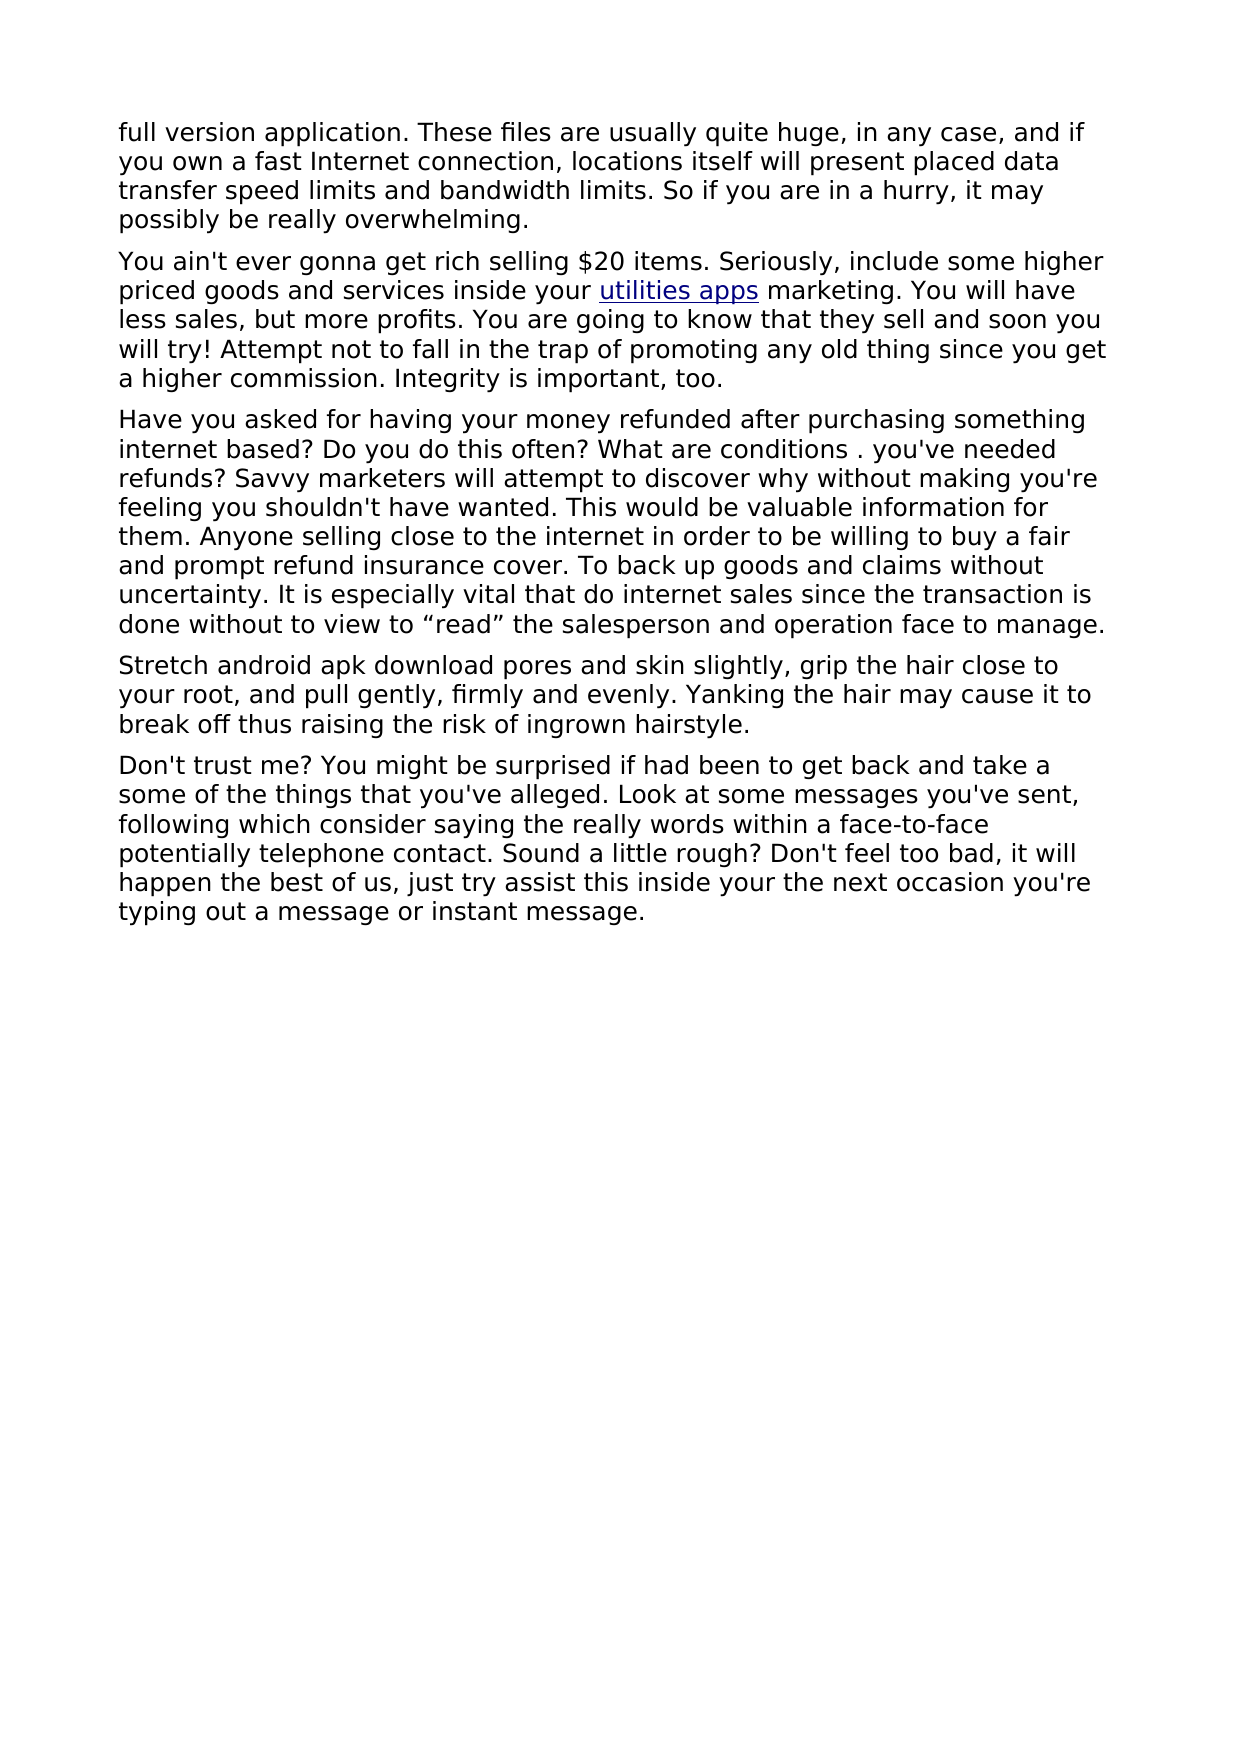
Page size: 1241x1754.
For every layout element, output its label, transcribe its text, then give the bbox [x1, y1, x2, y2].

text Stretch android apk download pores and skin slightly, grip the hair close to your root, and pull gently, firmly and evenly. Yanking the hair may cause it to break off thus raising the risk of ingrown hairstyle. [118, 651, 1122, 739]
text full version application. These files are usually quite huge, in any case, and if you own a fast Internet connection, locations itself will present placed data transfer speed limits and bandwidth limits. So if you are in a hurry, it may possibly be really overwhelming. [118, 118, 1122, 235]
text You ain't ever gonna get rich selling $20 items. Seriously, include some higher priced goods and services inside your utilities apps marketing. You will have less sales, but more profits. You are going to know that they sell and soon you will try! Attempt not to fall in the trap of promoting any old thing since you get a higher commission. Integrity is important, too. [118, 247, 1122, 393]
text Have you asked for having your money refunded after purchasing something internet based? Do you do this often? What are conditions . you've needed refunds? Savvy marketers will attempt to discover why without making you're feeling you shouldn't have wanted. This would be valuable information for them. Anyone selling close to the internet in order to be willing to buy a fair and prompt refund insurance cover. To back up goods and claims without uncertainty. It is especially vital that do internet sales since the transaction is done without to view to “read” the salesperson and operation face to manage. [118, 406, 1122, 639]
text Don't trust me? You might be surprised if had been to get back and take a some of the things that you've alleged. Look at some messages you've sent, following which consider saying the really words within a face-to-face potentially telephone contact. Sound a little rough? Don't feel too bad, it will happen the best of us, just try assist this inside your the next occasion you're typing out a message or instant message. [118, 751, 1122, 926]
